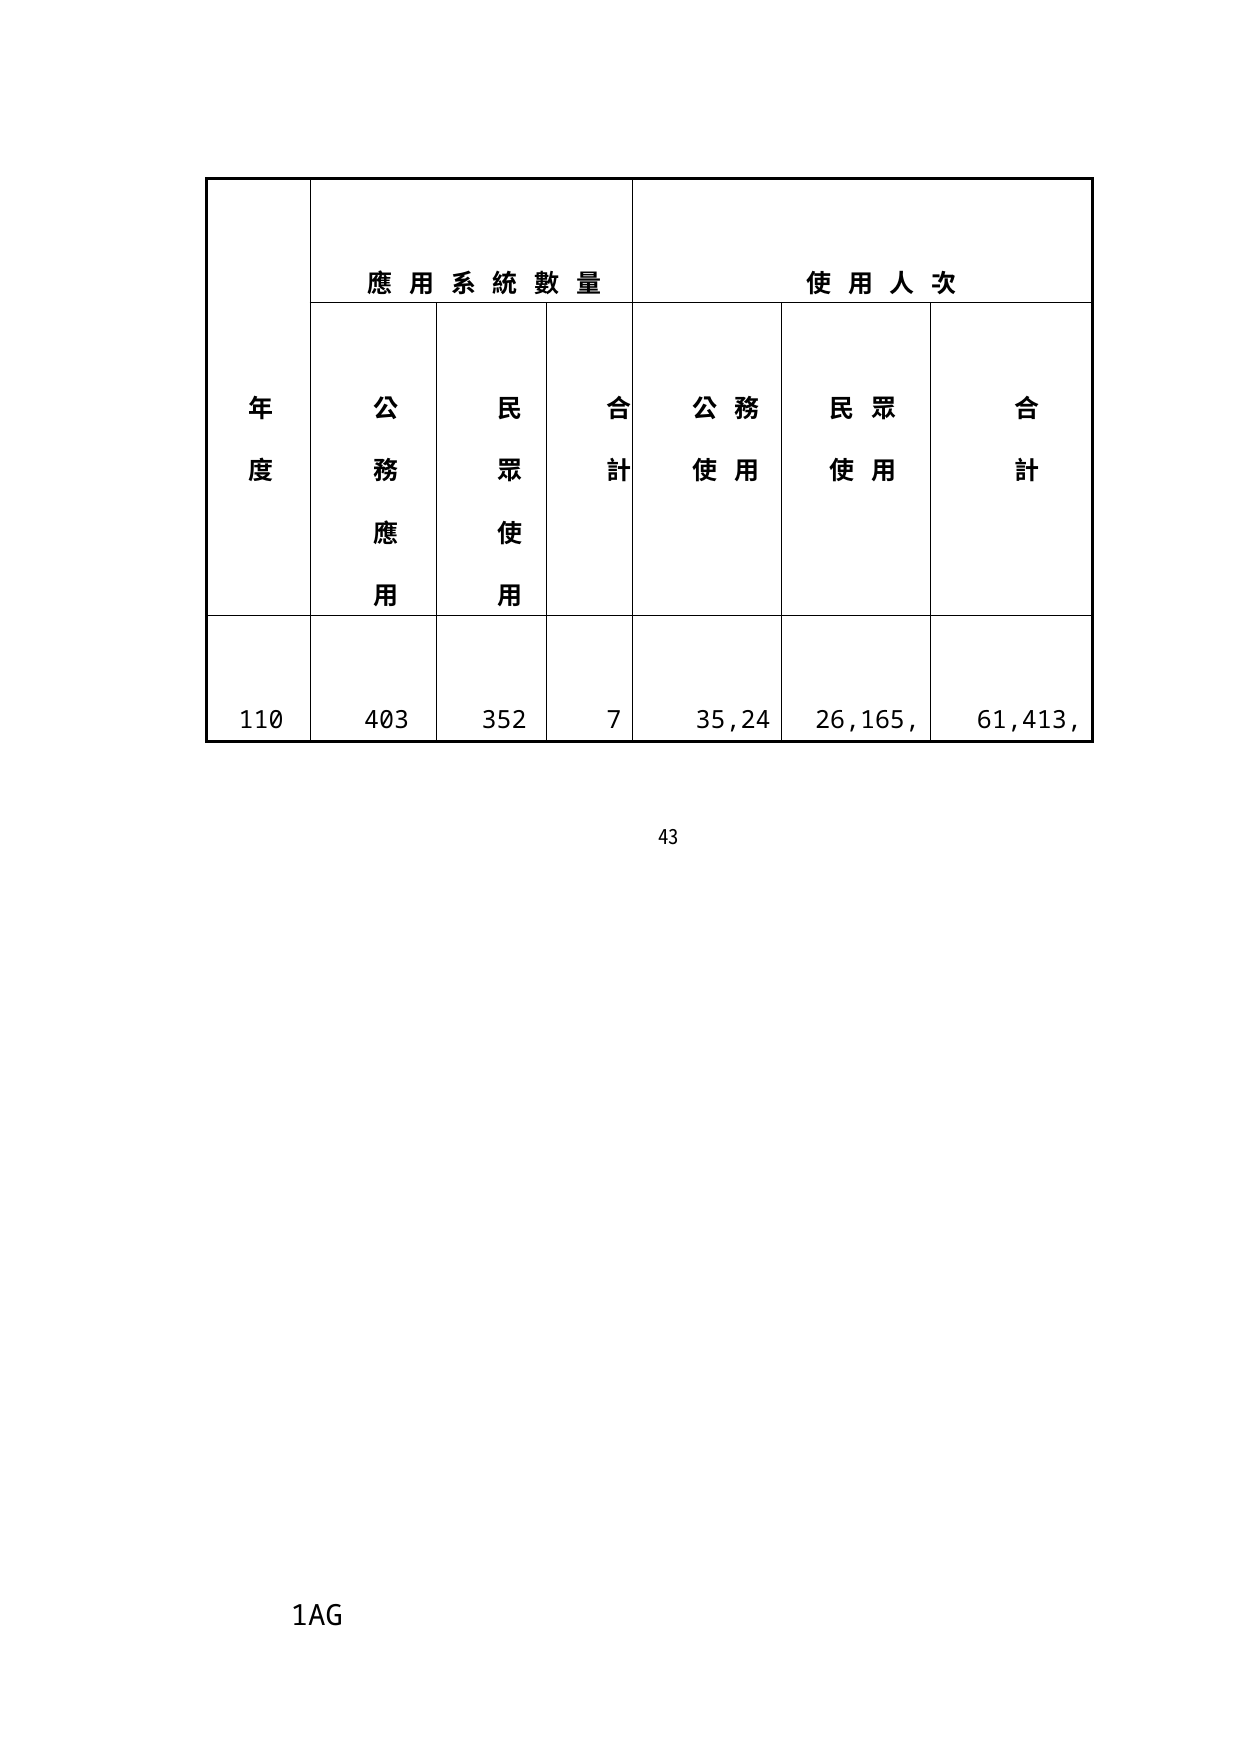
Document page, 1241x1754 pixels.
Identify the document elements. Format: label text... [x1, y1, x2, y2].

table_cell 民眾使用 [782, 303, 930, 615]
table_cell 7 [547, 616, 632, 740]
table_cell 110 [208, 616, 310, 740]
table_cell 民眾使用 [437, 303, 546, 615]
table_cell 352 [437, 616, 546, 740]
table_header 年 度 [208, 180, 310, 615]
table_cell 合計 [547, 303, 632, 615]
table_cell 公務使用 [633, 303, 781, 615]
table_cell 合 計 [931, 303, 1091, 615]
table_cell 公務應用 [311, 303, 436, 615]
table_header 應用系統數量 [311, 180, 632, 302]
table_cell 35,24 [633, 616, 781, 740]
table_cell 26,165, [782, 616, 930, 740]
table_cell 61,413, [931, 616, 1091, 740]
table_header 使用人次 [633, 180, 1091, 302]
table_cell 403 [311, 616, 436, 740]
